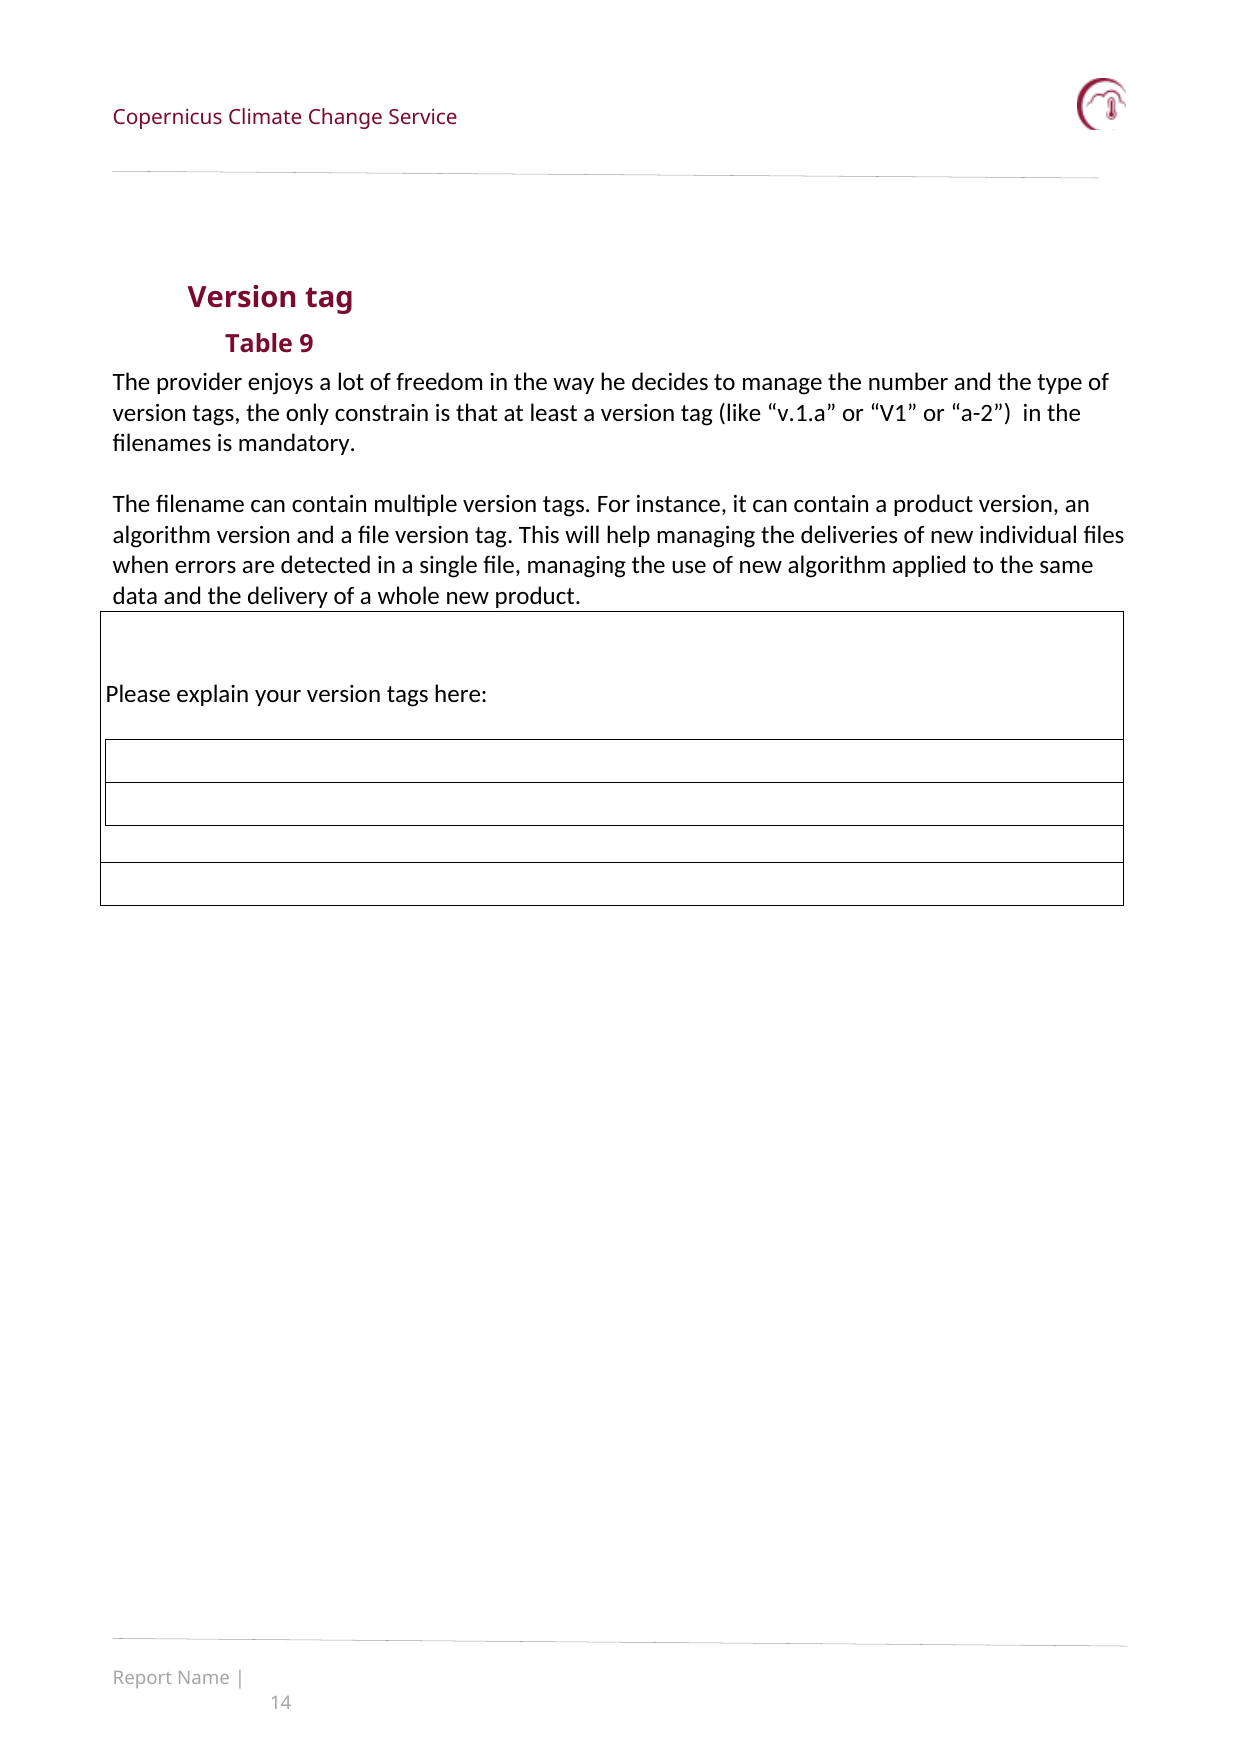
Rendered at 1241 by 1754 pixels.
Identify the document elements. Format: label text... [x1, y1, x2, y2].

table_header [106, 740, 1123, 781]
table_cell [101, 863, 1123, 905]
table_cell [106, 783, 1123, 825]
text The provider enjoys a lot of freedom in the way he decides to manage the number and the type of version tags, the only constrain is that at least a version tag (like “v.1.a” or “V1” or “a-2”) in the filenames is mandatory. [112, 366, 1128, 488]
table_header Please explain your version tags here: [101, 612, 1123, 861]
subtitle Version tag [187, 276, 1128, 316]
subtitle Table 9 [225, 326, 1128, 360]
text The filename can contain multiple version tags. For instance, it can contain a product version, an algorithm version and a file version tag. This will help managing the deliveries of new individual files when errors are detected in a single file, managing the use of new algorithm applied to the same data and the delivery of a whole new product. [112, 488, 1128, 611]
